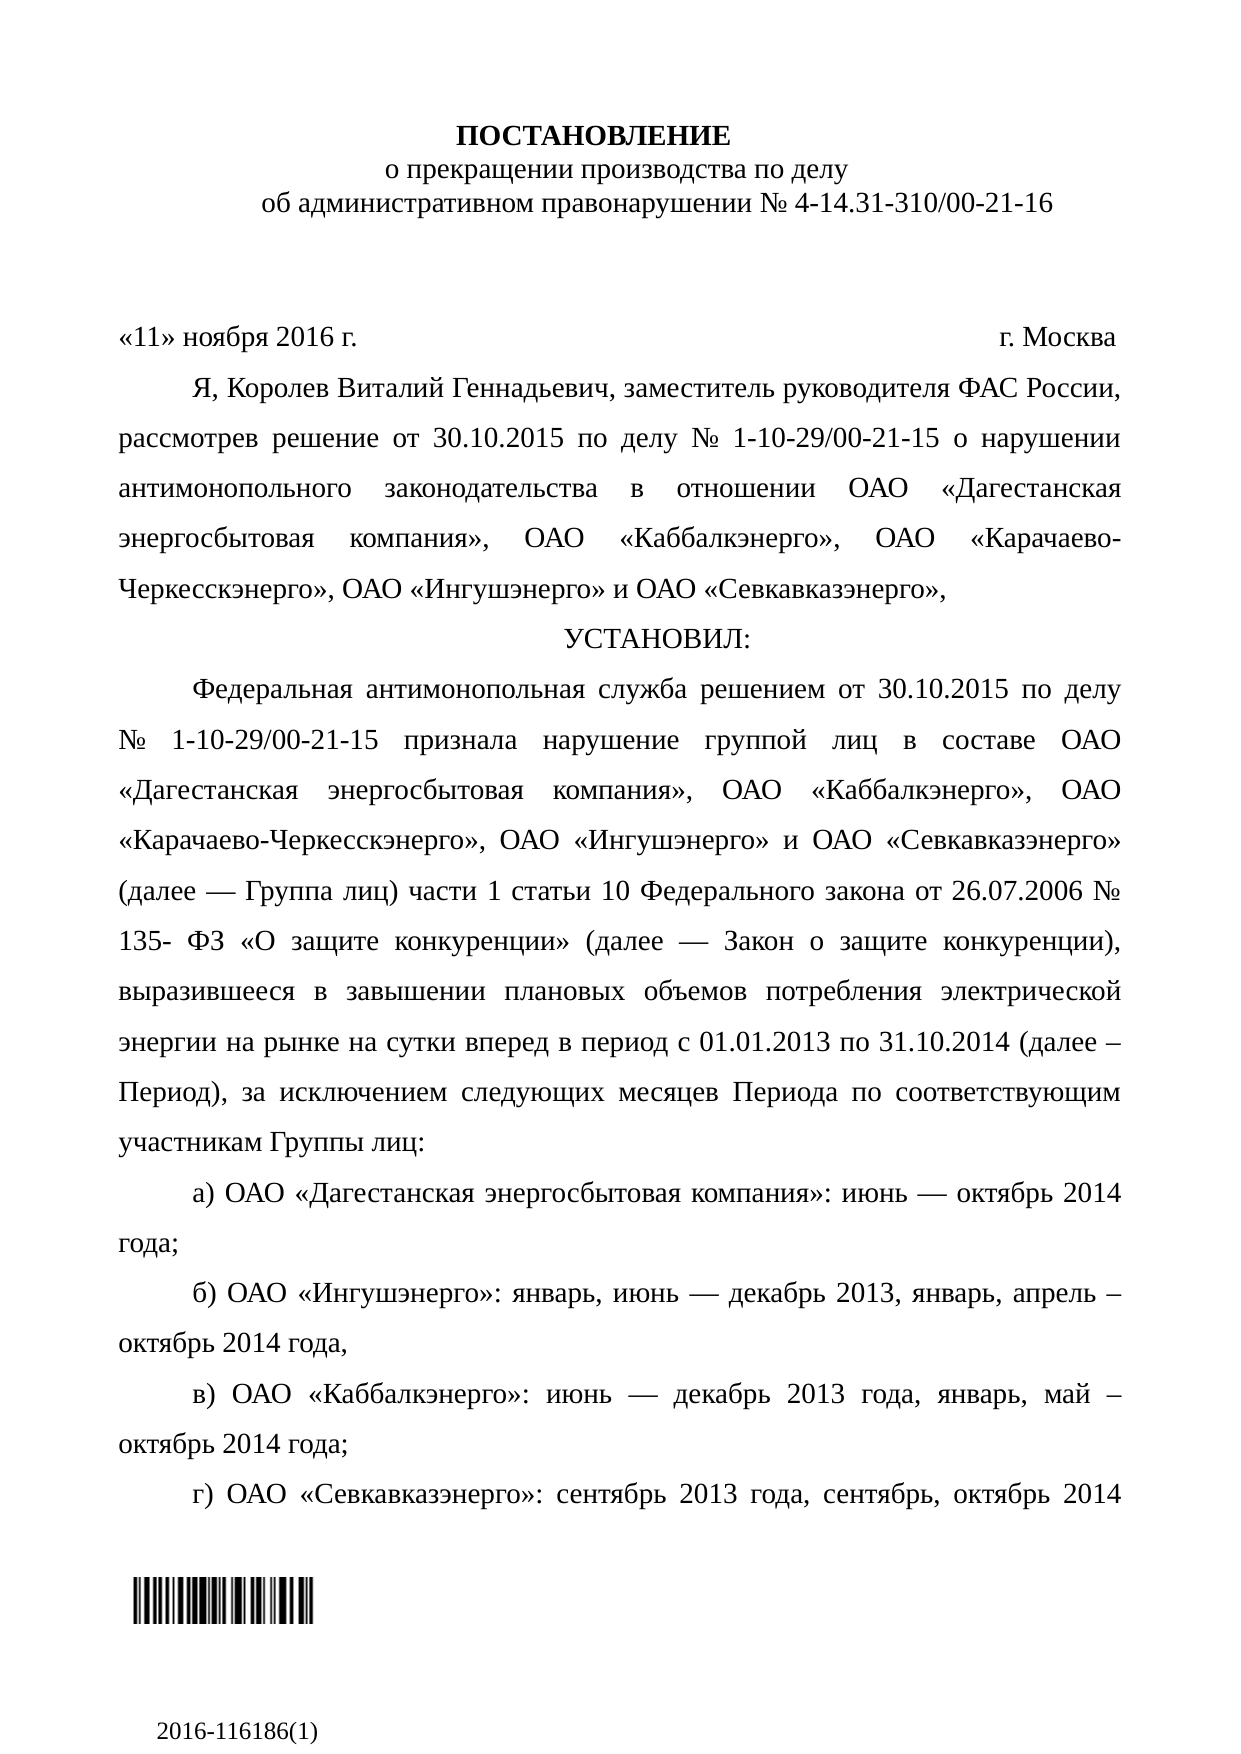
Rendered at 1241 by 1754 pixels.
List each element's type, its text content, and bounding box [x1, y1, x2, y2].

text а) ОАО «Дагестанская энергосбытовая компания»: июнь — октябрь 2014 года; [118, 1175, 1122, 1258]
text в) ОАО «Каббалкэнерго»: июнь — декабрь 2013 года, январь, май – октябрь 2014 года; [118, 1376, 1122, 1460]
text УСТАНОВИЛ: [118, 621, 1122, 655]
picture [118, 1577, 331, 1624]
text Федеральная антимонопольная служба решением от 30.10.2015 по делу № 1-10-29/00-21-15 признала нарушение группой лиц в составе ОАО «Дагестанская энергосбытовая компания», ОАО «Каббалкэнерго», ОАО «Карачаево-Черкесскэнерго», ОАО «Ингушэнерго» и ОАО «Севкавказэнерго» (далее — Группа лиц) части 1 статьи 10 Федерального закона от 26.07.2006 № 135- ФЗ «О защите конкуренции» (далее — Закон о защите конкуренции), выразившееся в завышении плановых объемов потребления электрической энергии на рынке на сутки вперед в период с 01.01.2013 по 31.10.2014 (далее – Период), за исключением следующих месяцев Периода по соответствующим участникам Группы лиц: [118, 672, 1122, 1158]
text г) ОАО «Севкавказэнерго»: сентябрь 2013 года, сентябрь, октябрь 2014 [118, 1477, 1122, 1510]
text об административном правонарушении № 4-14.31-310/00-21-16 [118, 185, 1122, 219]
text Я, Королев Виталий Геннадьевич, заместитель руководителя ФАС России, рассмотрев решение от 30.10.2015 по делу № 1-10-29/00-21-15 о нарушении антимонопольного законодательства в отношении ОАО «Дагестанская энергосбытовая компания», ОАО «Каббалкэнерго», ОАО «Карачаево-Черкесскэнерго», ОАО «Ингушэнерго» и ОАО «Севкавказэнерго», [118, 370, 1122, 604]
text «11» ноября 2016 г. г. Москва [118, 319, 1122, 353]
text ПОСТАНОВЛЕНИЕ [117, 118, 1078, 152]
text о прекращении производства по делу [118, 152, 1122, 185]
text б) ОАО «Ингушэнерго»: январь, июнь — декабрь 2013, январь, апрель – октябрь 2014 года, [118, 1275, 1122, 1359]
